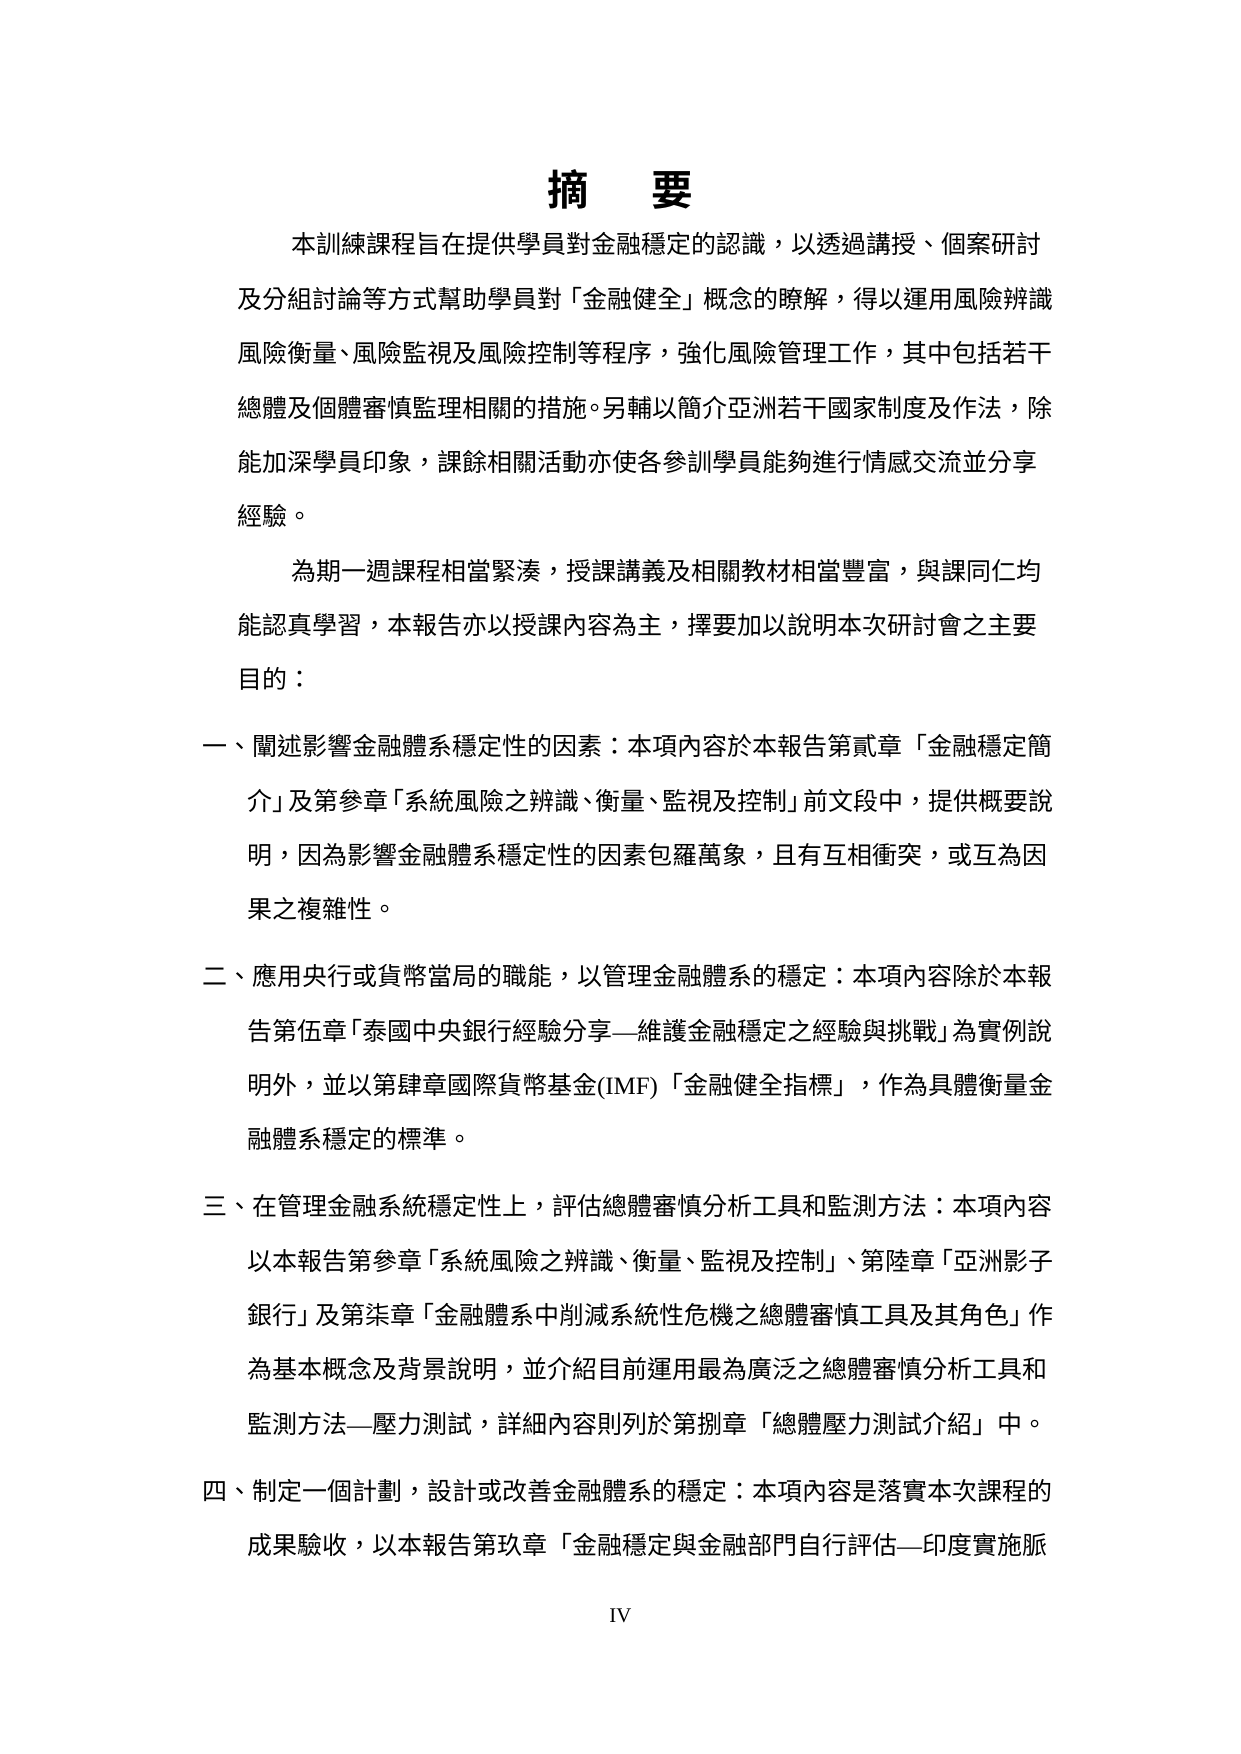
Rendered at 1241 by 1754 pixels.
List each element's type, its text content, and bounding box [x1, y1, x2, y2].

text 三、在管理金融系統穩定性上，評估總體審慎分析工具和監測方法：本項內容以本報告第參章「系統風險之辨識、衡量、監視及控制」、第陸章「亞洲影子銀行」及第柒章「金融體系中削減系統性危機之總體審慎工具及其角色」作為基本概念及背景說明，並介紹目前運用最為廣泛之總體審慎分析工具和監測方法—壓力測試，詳細內容則列於第捌章「總體壓力測試介紹」中。 [202, 1187, 1053, 1441]
text 一、闡述影響金融體系穩定性的因素：本項內容於本報告第貳章「金融穩定簡介」及第參章「系統風險之辨識、衡量、監視及控制」前文段中，提供概要說明，因為影響金融體系穩定性的因素包羅萬象，且有互相衝突，或互為因果之複雜性。 [202, 727, 1053, 926]
text 二、應用央行或貨幣當局的職能，以管理金融體系的穩定：本項內容除於本報告第伍章「泰國中央銀行經驗分享—維護金融穩定之經驗與挑戰」為實例說明外，並以第肆章國際貨幣基金(IMF) 「金融健全指標」，作為具體衡量金融體系穩定的標準。 [202, 957, 1053, 1156]
text 摘 要 [187, 150, 1053, 225]
text 四、制定一個計劃，設計或改善金融體系的穩定：本項內容是落實本次課程的成果驗收，以本報告第玖章「金融穩定與金融部門自行評估—印度實施脈 [202, 1471, 1053, 1562]
text 為期一週課程相當緊湊，授課講義及相關教材相當豐富，與課同仁均能認真學習，本報告亦以授課內容為主，擇要加以說明本次研討會之主要目的： [237, 551, 1053, 696]
text 本訓練課程旨在提供學員對金融穩定的認識，以透過講授、個案研討及分組討論等方式幫助學員對「金融健全」概念的瞭解，得以運用風險辨識、風險衡量、風險監視及風險控制等程序，強化風險管理工作，其中包括若干總體及個體審慎監理相關的措施。另輔以簡介亞洲若干國家制度及作法，除能加深學員印象，課餘相關活動亦使各參訓學員能夠進行情感交流並分享經驗。 [237, 225, 1053, 533]
